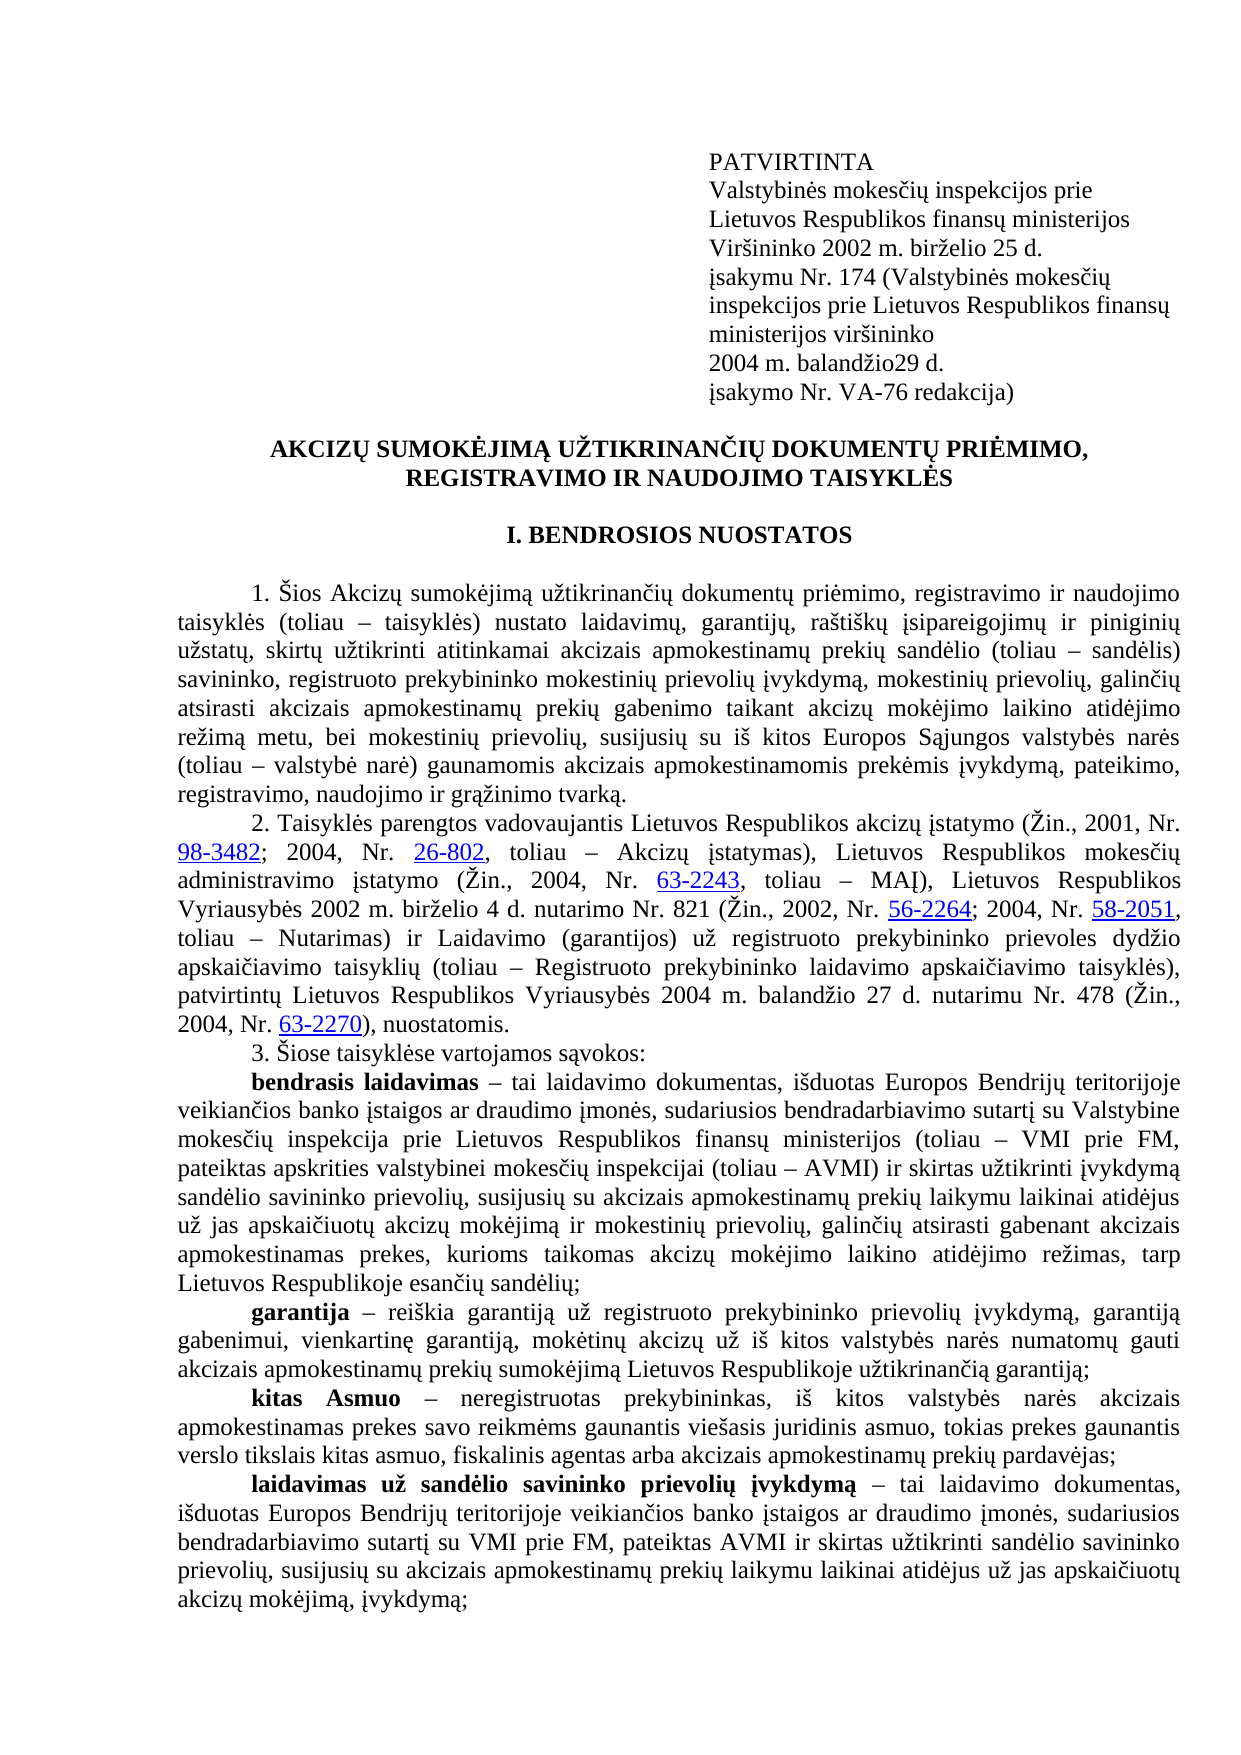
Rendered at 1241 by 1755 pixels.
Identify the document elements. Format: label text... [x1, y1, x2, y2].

text 2. Taisyklės parengtos vadovaujantis Lietuvos Respublikos akcizų įstatymo (Žin., 2001, Nr. 98-3482; 2004, Nr. 26-802, toliau – Akcizų įstatymas), Lietuvos Respublikos mokesčių administravimo įstatymo (Žin., 2004, Nr. 63-2243, toliau – MAĮ), Lietuvos Respublikos Vyriausybės 2002 m. birželio 4 d. nutarimo Nr. 821 (Žin., 2002, Nr. 56-2264; 2004, Nr. 58-2051, toliau – Nutarimas) ir Laidavimo (garantijos) už registruoto prekybininko prievoles dydžio apskaičiavimo taisyklių (toliau – Registruoto prekybininko laidavimo apskaičiavimo taisyklės), patvirtintų Lietuvos Respublikos Vyriausybės 2004 m. balandžio 27 d. nutarimu Nr. 478 (Žin., 2004, Nr. 63-2270), nuostatomis. [177, 808, 1181, 1038]
text 3. Šiose taisyklėse vartojamos sąvokos: [177, 1038, 1181, 1067]
text I. BENDROSIOS NUOSTATOS [177, 521, 1181, 549]
text bendrasis laidavimas – tai laidavimo dokumentas, išduotas Europos Bendrijų teritorijoje veikiančios banko įstaigos ar draudimo įmonės, sudariusios bendradarbiavimo sutartį su Valstybine mokesčių inspekcija prie Lietuvos Respublikos finansų ministerijos (toliau – VMI prie FM, pateiktas apskrities valstybinei mokesčių inspekcijai (toliau – AVMI) ir skirtas užtikrinti įvykdymą sandėlio savininko prievolių, susijusių su akcizais apmokestinamų prekių laikymu laikinai atidėjus už jas apskaičiuotų akcizų mokėjimą ir mokestinių prievolių, galinčių atsirasti gabenant akcizais apmokestinamas prekes, kurioms taikomas akcizų mokėjimo laikino atidėjimo režimas, tarp Lietuvos Respublikoje esančių sandėlių; [177, 1067, 1181, 1297]
text 2004 m. balandžio29 d. [177, 348, 1181, 377]
text inspekcijos prie Lietuvos Respublikos finansų [177, 291, 1181, 319]
text garantija – reiškia garantiją už registruoto prekybininko prievolių įvykdymą, garantiją gabenimui, vienkartinę garantiją, mokėtinų akcizų už iš kitos valstybės narės numatomų gauti akcizais apmokestinamų prekių sumokėjimą Lietuvos Respublikoje užtikrinančią garantiją; [177, 1297, 1181, 1383]
text PATVIRTINTA [177, 147, 1181, 176]
text 1. Šios Akcizų sumokėjimą užtikrinančių dokumentų priėmimo, registravimo ir naudojimo taisyklės (toliau – taisyklės) nustato laidavimų, garantijų, raštiškų įsipareigojimų ir piniginių užstatų, skirtų užtikrinti atitinkamai akcizais apmokestinamų prekių sandėlio (toliau – sandėlis) savininko, registruoto prekybininko mokestinių prievolių įvykdymą, mokestinių prievolių, galinčių atsirasti akcizais apmokestinamų prekių gabenimo taikant akcizų mokėjimo laikino atidėjimo režimą metu, bei mokestinių prievolių, susijusių su iš kitos Europos Sąjungos valstybės narės (toliau – valstybė narė) gaunamomis akcizais apmokestinamomis prekėmis įvykdymą, pateikimo, registravimo, naudojimo ir grąžinimo tvarką. [177, 578, 1181, 808]
text laidavimas už sandėlio savininko prievolių įvykdymą – tai laidavimo dokumentas, išduotas Europos Bendrijų teritorijoje veikiančios banko įstaigos ar draudimo įmonės, sudariusios bendradarbiavimo sutartį su VMI prie FM, pateiktas AVMI ir skirtas užtikrinti sandėlio savininko prievolių, susijusių su akcizais apmokestinamų prekių laikymu laikinai atidėjus už jas apskaičiuotų akcizų mokėjimą, įvykdymą; [177, 1469, 1181, 1613]
text kitas Asmuo – neregistruotas prekybininkas, iš kitos valstybės narės akcizais apmokestinamas prekes savo reikmėms gaunantis viešasis juridinis asmuo, tokias prekes gaunantis verslo tikslais kitas asmuo, fiskalinis agentas arba akcizais apmokestinamų prekių pardavėjas; [177, 1383, 1181, 1469]
text ministerijos viršininko [177, 319, 1181, 348]
text AKCIZŲ SUMOKĖJIMĄ UŽTIKRINANČIŲ DOKUMENTŲ PRIĖMIMO, REGISTRAVIMO IR NAUDOJIMO TAISYKLĖS [177, 434, 1181, 492]
text įsakymu Nr. 174 (Valstybinės mokesčių [177, 262, 1181, 291]
text Viršininko 2002 m. birželio 25 d. [177, 233, 1181, 262]
text Valstybinės mokesčių inspekcijos prie [177, 176, 1181, 204]
text įsakymo Nr. VA-76 redakcija) [177, 377, 1181, 406]
text Lietuvos Respublikos finansų ministerijos [177, 204, 1181, 233]
